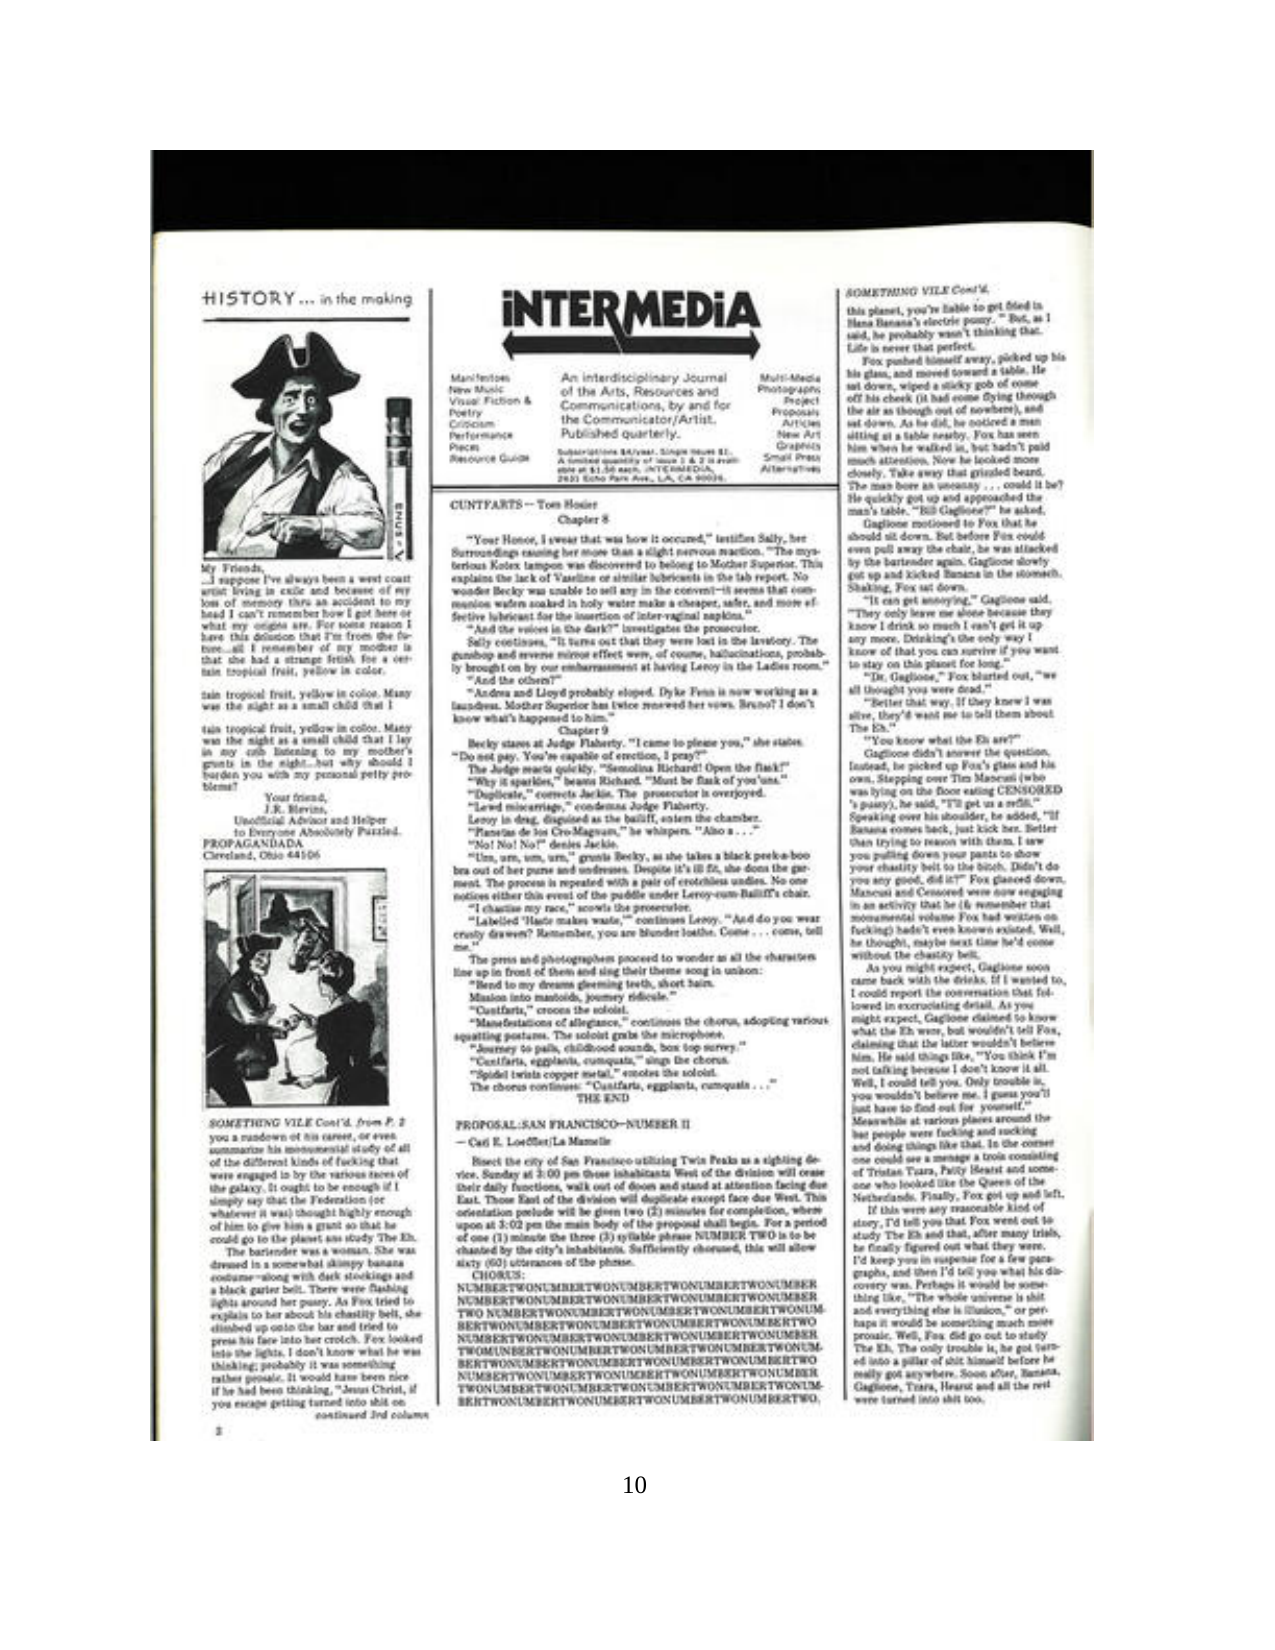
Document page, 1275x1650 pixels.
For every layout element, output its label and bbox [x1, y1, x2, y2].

picture [150, 150, 1094, 1441]
